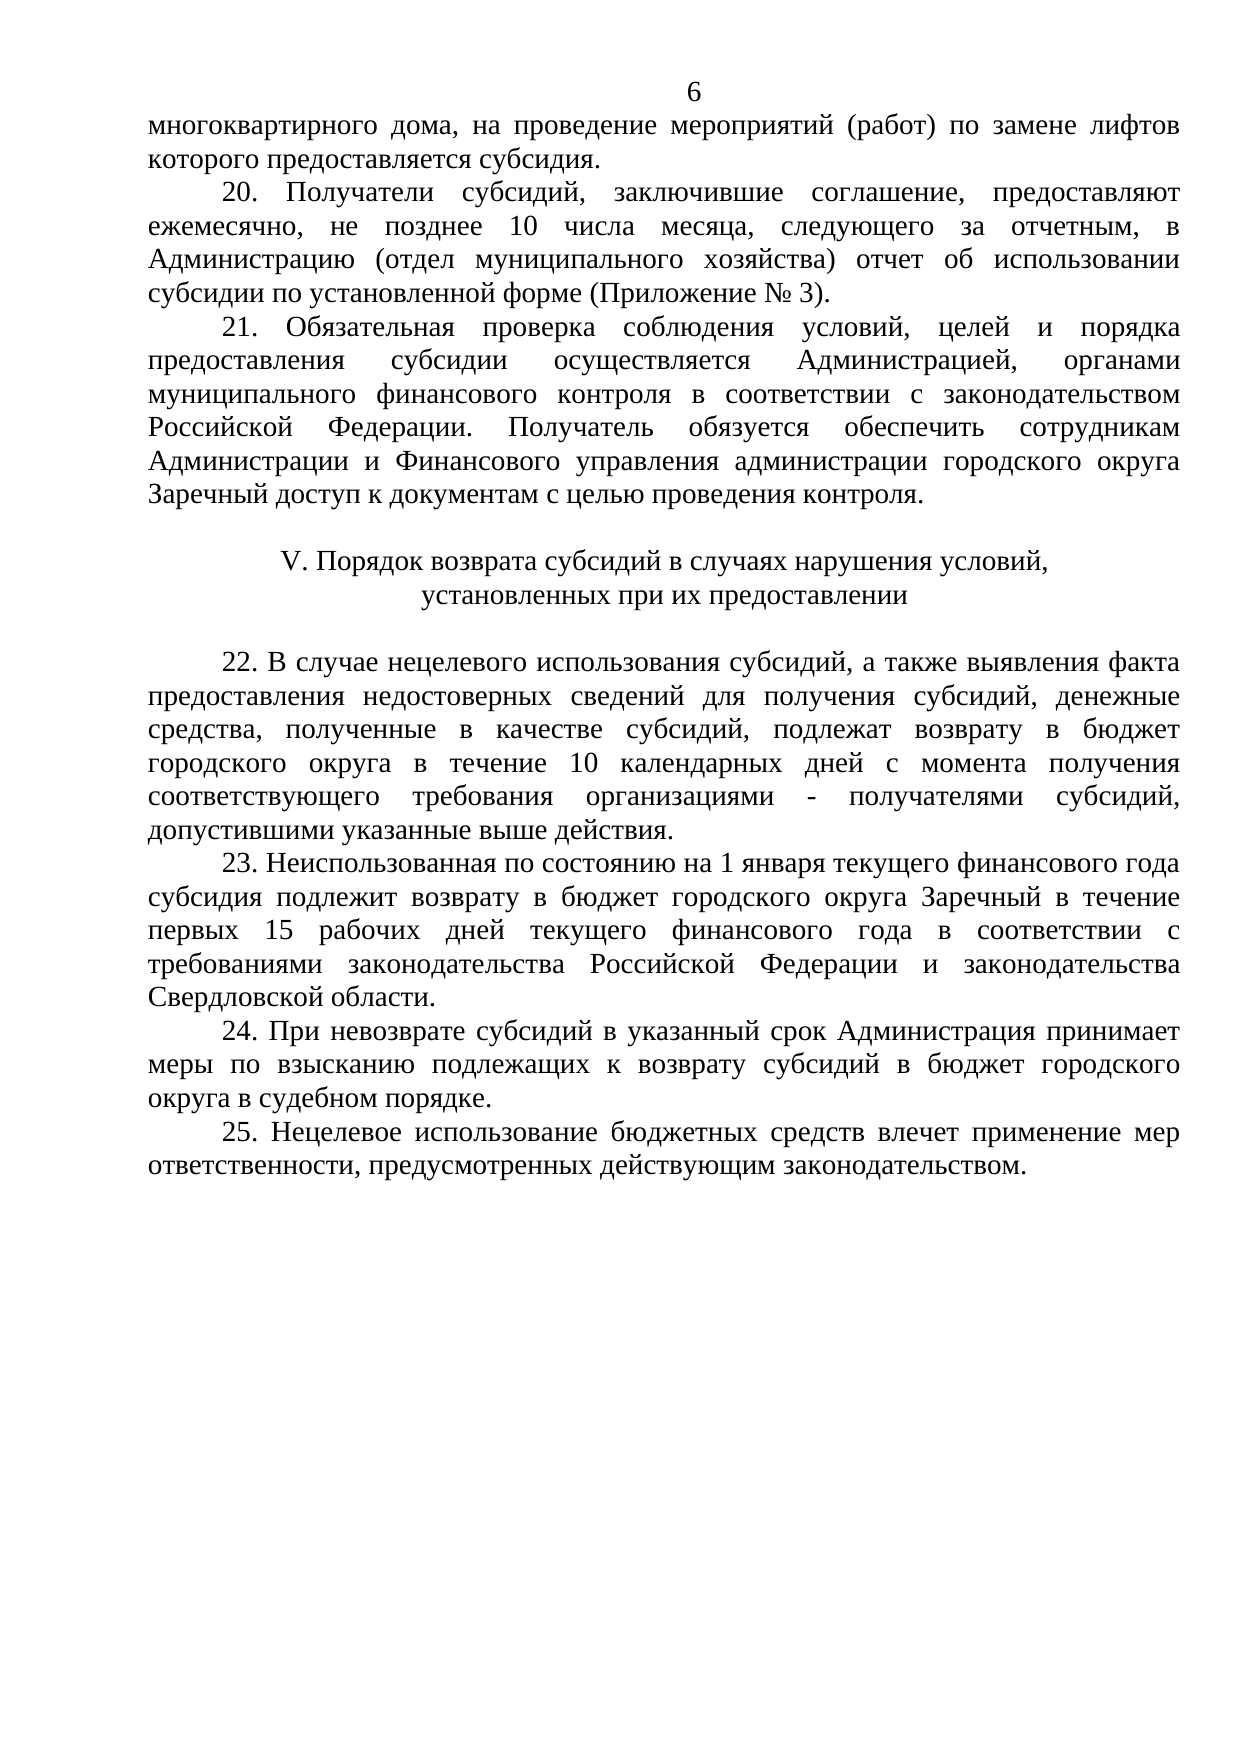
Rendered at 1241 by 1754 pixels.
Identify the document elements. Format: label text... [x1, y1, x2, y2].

text 24. При невозврате субсидий в указанный срок Администрация принимает меры по взысканию подлежащих к возврату субсидий в бюджет городского округа в судебном порядке. [148, 1013, 1181, 1114]
text многоквартирного дома, на проведение мероприятий (работ) по замене лифтов которого предоставляется субсидия. [148, 107, 1181, 174]
text 23. Неиспользованная по состоянию на 1 января текущего финансового года субсидия подлежит возврату в бюджет городского округа Заречный в течение первых 15 рабочих дней текущего финансового года в соответствии с требованиями законодательства Российской Федерации и законодательства Свердловской области. [148, 845, 1181, 1013]
text V. Порядок возврата субсидий в случаях нарушения условий, [148, 543, 1181, 577]
text установленных при их предоставлении [148, 577, 1181, 611]
text 21. Обязательная проверка соблюдения условий, целей и порядка предоставления субсидии осуществляется Администрацией, органами муниципального финансового контроля в соответствии с законодательством Российской Федерации. Получатель обязуется обеспечить сотрудникам Администрации и Финансового управления администрации городского округа Заречный доступ к документам с целью проведения контроля. [148, 309, 1181, 510]
text 25. Нецелевое использование бюджетных средств влечет применение мер ответственности, предусмотренных действующим законодательством. [148, 1114, 1181, 1181]
text 22. В случае нецелевого использования субсидий, а также выявления факта предоставления недостоверных сведений для получения субсидий, денежные средства, полученные в качестве субсидий, подлежат возврату в бюджет городского округа в течение 10 календарных дней с момента получения соответствующего требования организациями - получателями субсидий, допустившими указанные выше действия. [148, 644, 1181, 845]
text 20. Получатели субсидий, заключившие соглашение, предоставляют ежемесячно, не позднее 10 числа месяца, следующего за отчетным, в Администрацию (отдел муниципального хозяйства) отчет об использовании субсидии по установленной форме (Приложение № 3). [148, 174, 1181, 309]
